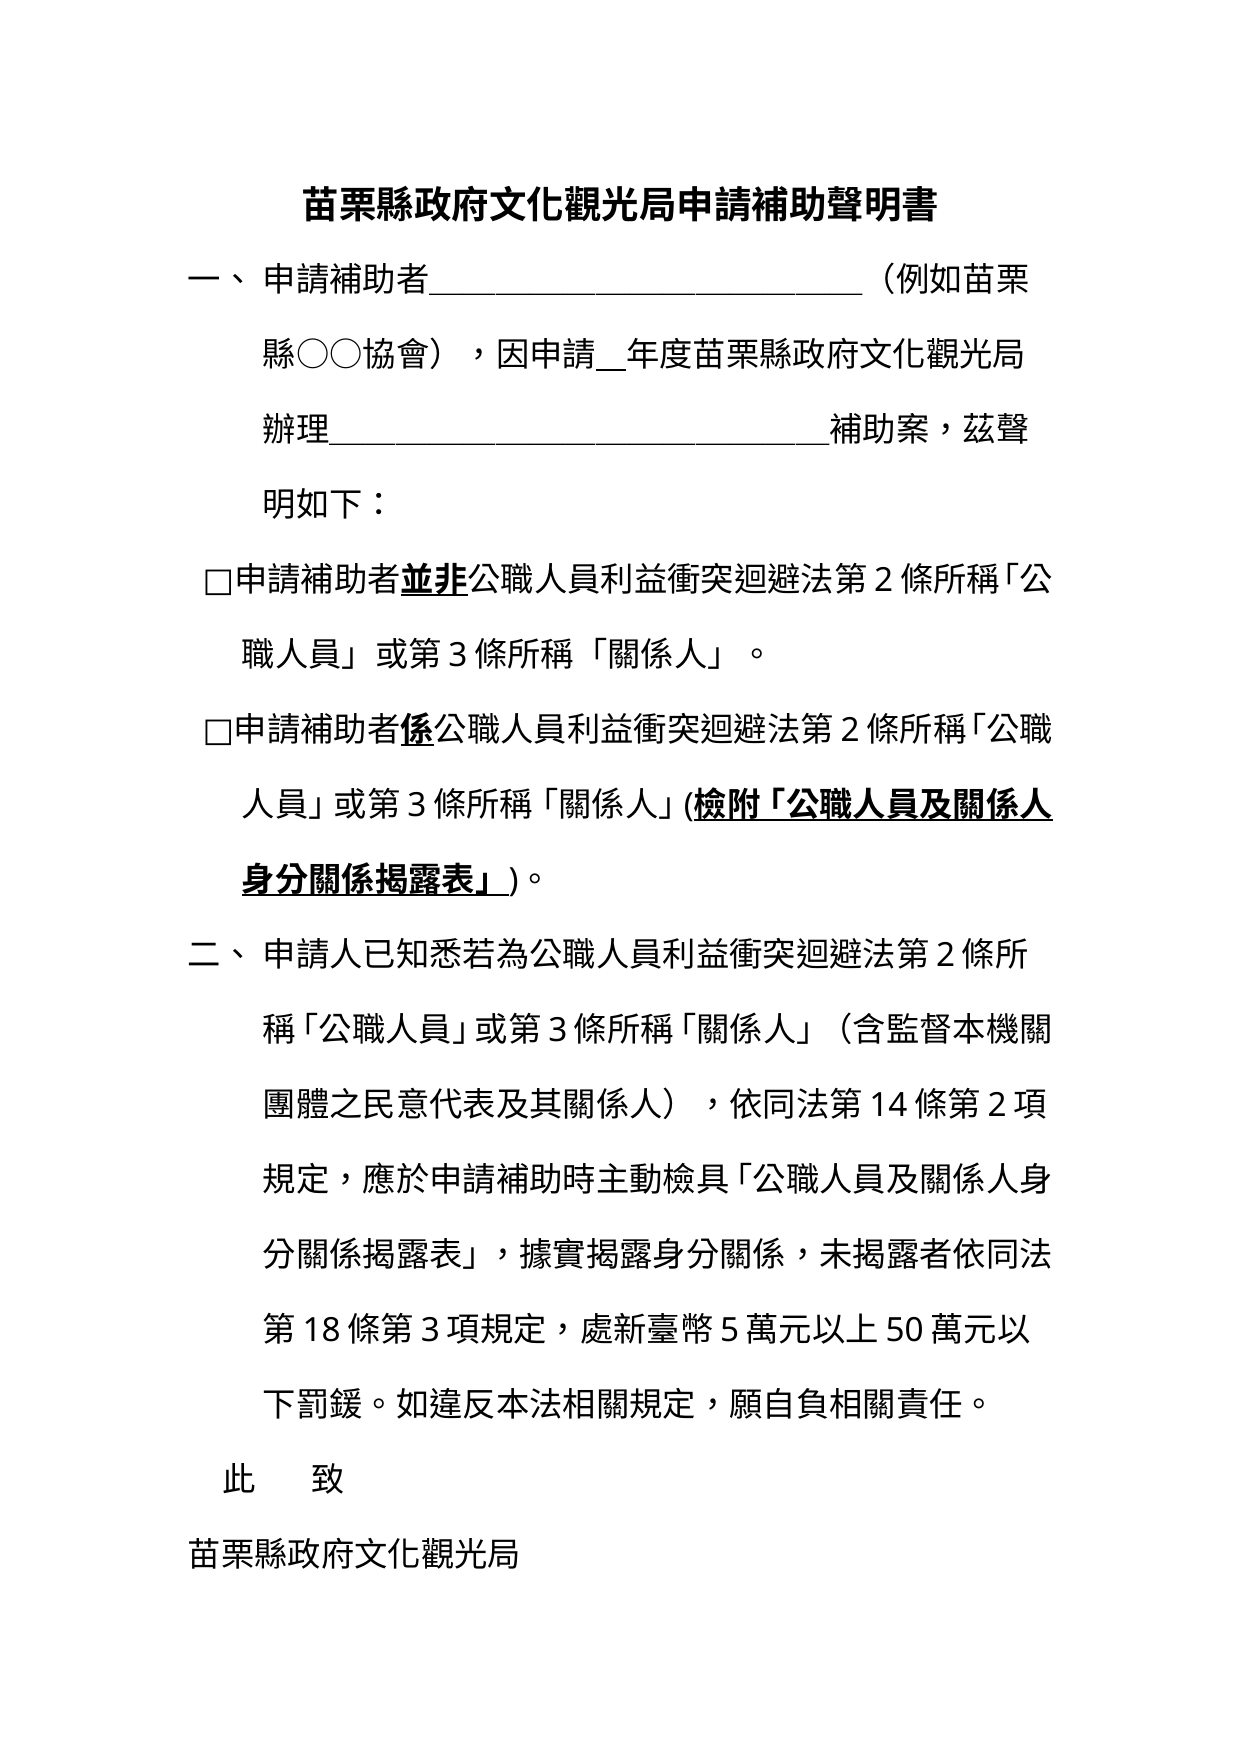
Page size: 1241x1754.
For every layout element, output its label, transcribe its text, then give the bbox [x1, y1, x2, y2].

text □申請補助者係公職人員利益衝突迴避法第2條所稱「公職人員」或第3條所稱「關係人」(檢附「公職人員及關係人身分關係揭露表」)。 [202, 689, 1053, 914]
text 此 致 [187, 1439, 1053, 1514]
text 苗栗縣政府文化觀光局申請補助聲明書 [187, 164, 1053, 239]
list 申請人已知悉若為公職人員利益衝突迴避法第2條所稱「公職人員」或第3條所稱「關係人」（含監督本機關團體之民意代表及其關係人），依同法第14條第2項規定，應於申請補助時主動檢具「公職人員及關係人身分關係揭露表」，據實揭露身分關係，未揭露者依同法第18條第3項規定，處新臺幣5萬元以上50萬元以下罰鍰。如違反本法相關規定，願自負相關責任。 [187, 914, 1053, 1439]
text □申請補助者並非公職人員利益衝突迴避法第2條所稱「公職人員」或第3條所稱「關係人」。 [202, 539, 1053, 689]
list 申請補助者＿＿＿＿＿＿＿＿＿＿＿＿＿（例如苗栗縣○○協會），因申請 年度苗栗縣政府文化觀光局辦理＿＿＿＿＿＿＿＿＿＿＿＿＿＿＿補助案，茲聲明如下： [187, 239, 1053, 539]
text 苗栗縣政府文化觀光局 [187, 1514, 1053, 1589]
